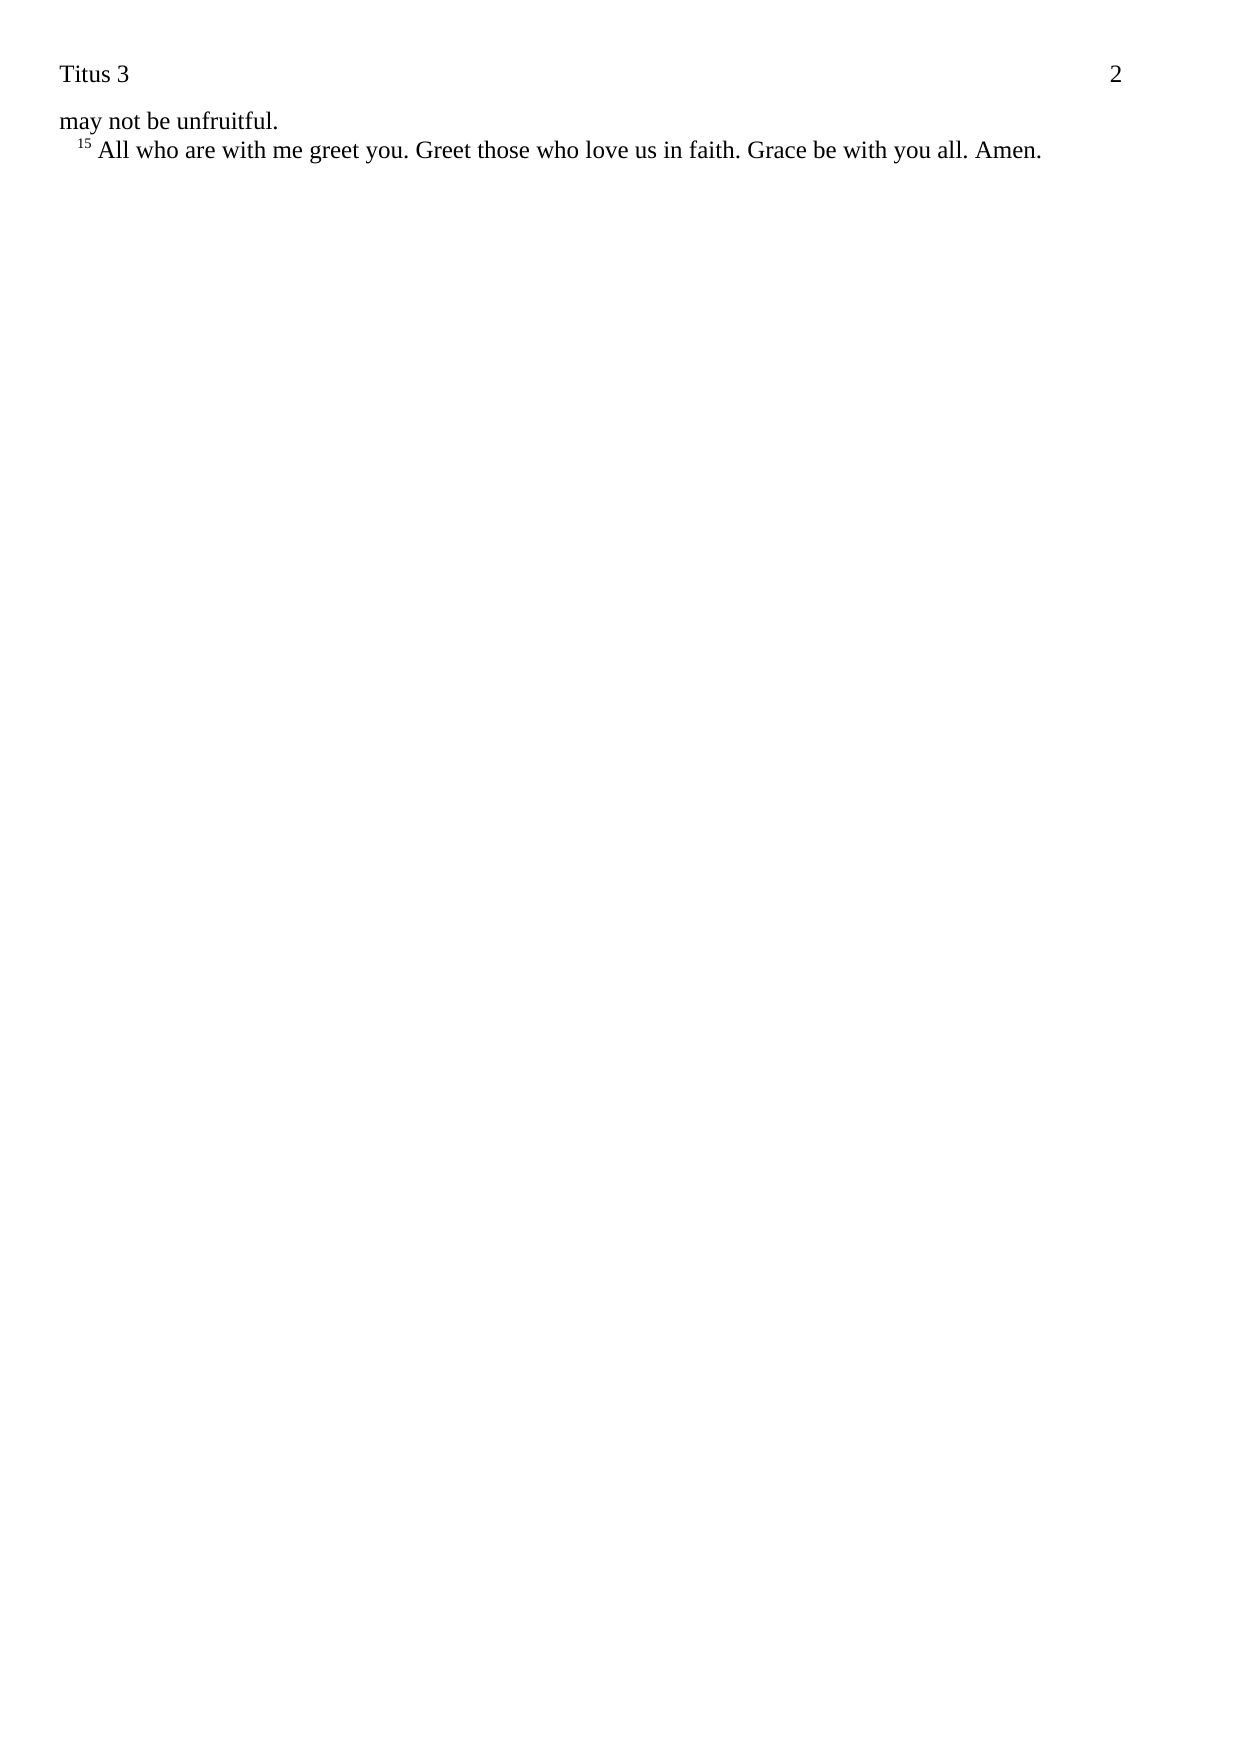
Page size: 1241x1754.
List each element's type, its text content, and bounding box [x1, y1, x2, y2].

text 15 All who are with me greet you. Greet those who love us in faith. Grace be with you all. Amen. [59, 135, 1122, 164]
text may not be unfruitful. [59, 106, 1122, 135]
